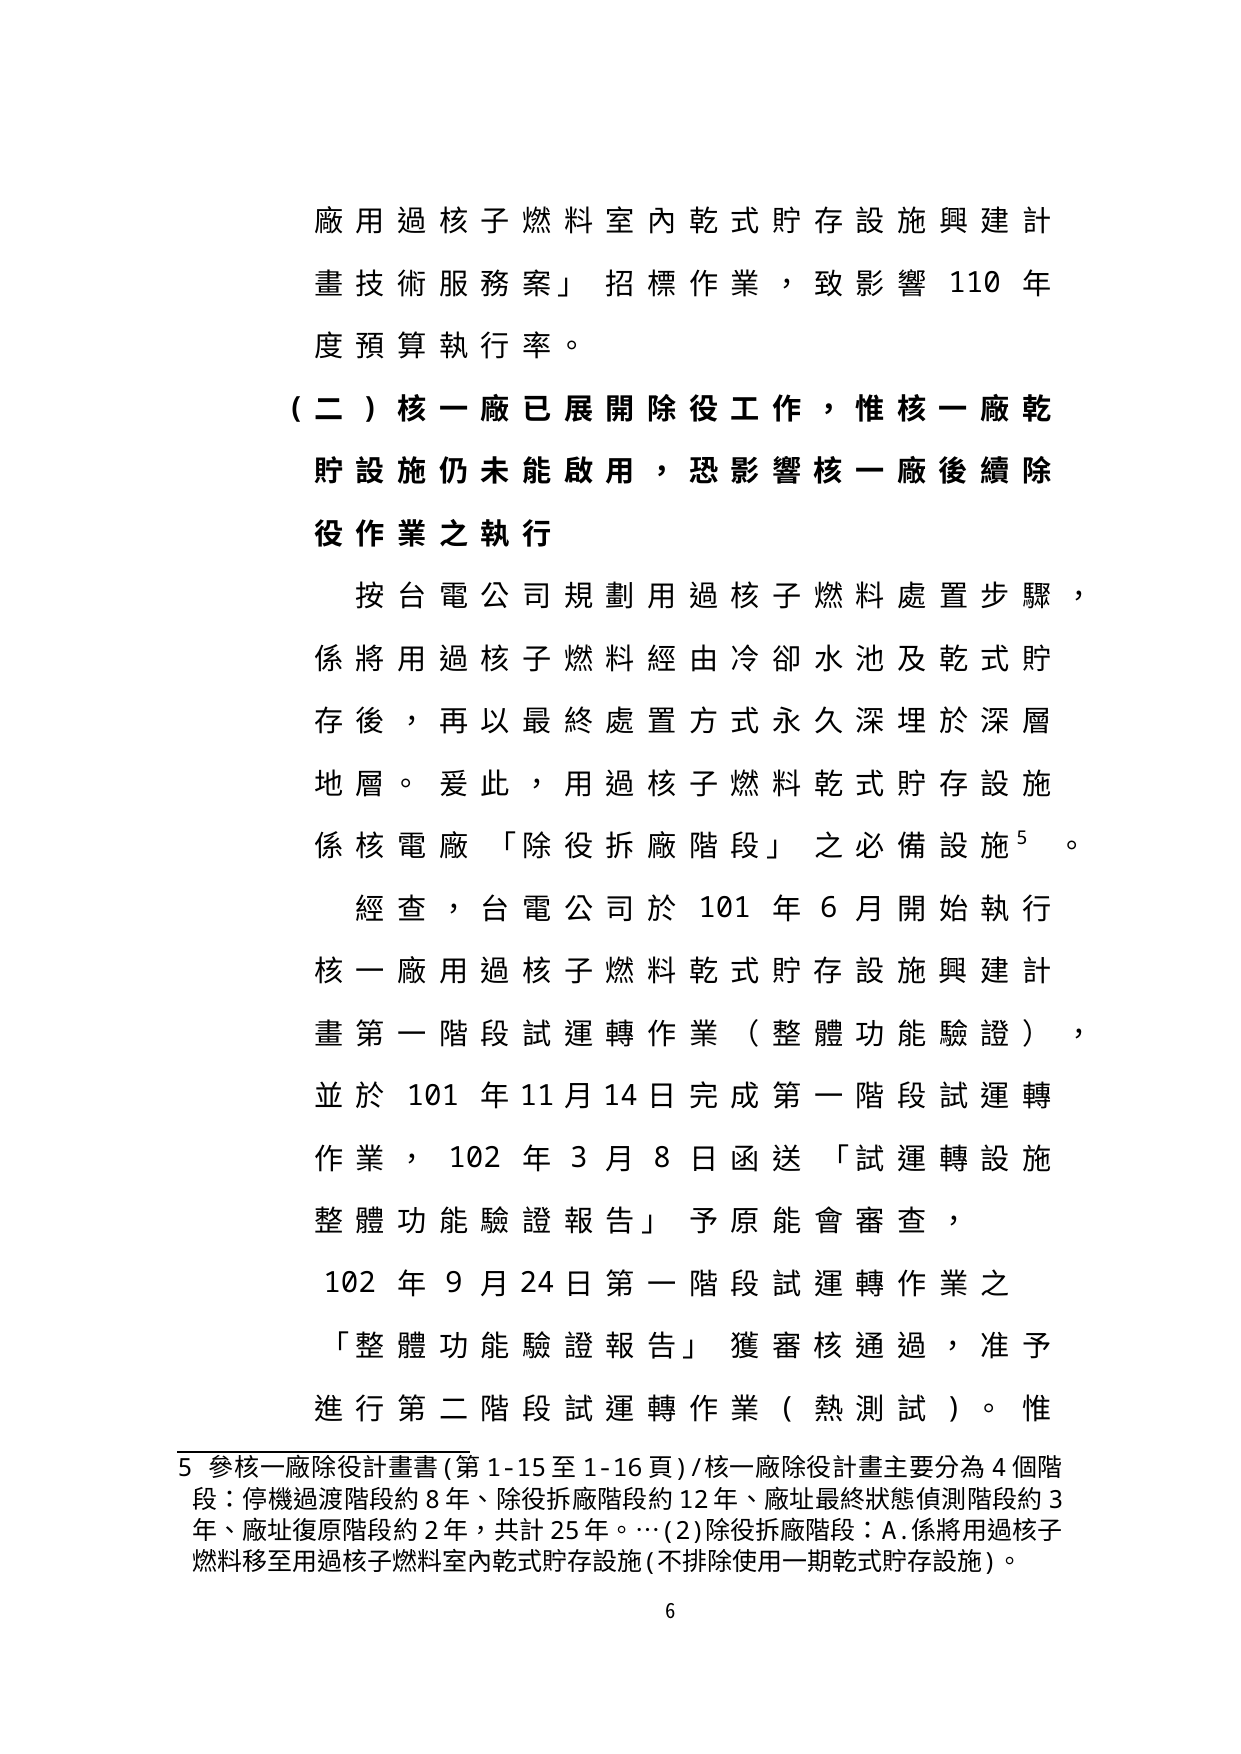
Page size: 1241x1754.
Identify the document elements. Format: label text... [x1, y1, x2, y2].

text (二)核一廠已展開除役工作，惟核一廠乾貯設施仍未能啟用，恐影響核一廠後續除役作業之執行 [242, 365, 1058, 552]
text 經查，台電公司於101年6月開始執行核一廠用過核子燃料乾式貯存設施興建計畫第一階段試運轉作業（整體功能驗證），並於101年11月14日完成第一階段試運轉作業，102年3月8日函送「試運轉設施整體功能驗證報告」予原能會審查， 102年9月24日第一階段試運轉作業之「整體功能驗證報告」獲審核通過，准予進行第二階段試運轉作業(熱測試)。惟因該廠未獲得新北市政府核發「水土保持完工證明」，致迄今未能執行熱測試作業，亦無法啟用乾貯設施。 [271, 865, 1058, 1427]
text 按台電公司規劃用過核子燃料處置步驟，係將用過核子燃料經由冷卻水池及乾式貯存後，再以最終處置方式永久深埋於深層地層。爰此，用過核子燃料乾式貯存設施係核電廠「除役拆廠階段」之必備設施。 [271, 552, 1058, 865]
text 廠用過核子燃料室內乾式貯存設施興建計畫技術服務案」招標作業，致影響110年度預算執行率。 [271, 177, 1058, 365]
text 參核一廠除役計畫書(第1-15至1-16頁)/核一廠除役計畫主要分為4個階段：停機過渡階段約8年、除役拆廠階段約12年、廠址最終狀態偵測階段約3年、廠址復原階段約2年，共計25年。…(2)除役拆廠階段：A.係將用過核子燃料移至用過核子燃料室內乾式貯存設施(不排除使用一期乾式貯存設施)。 [177, 1452, 1063, 1577]
